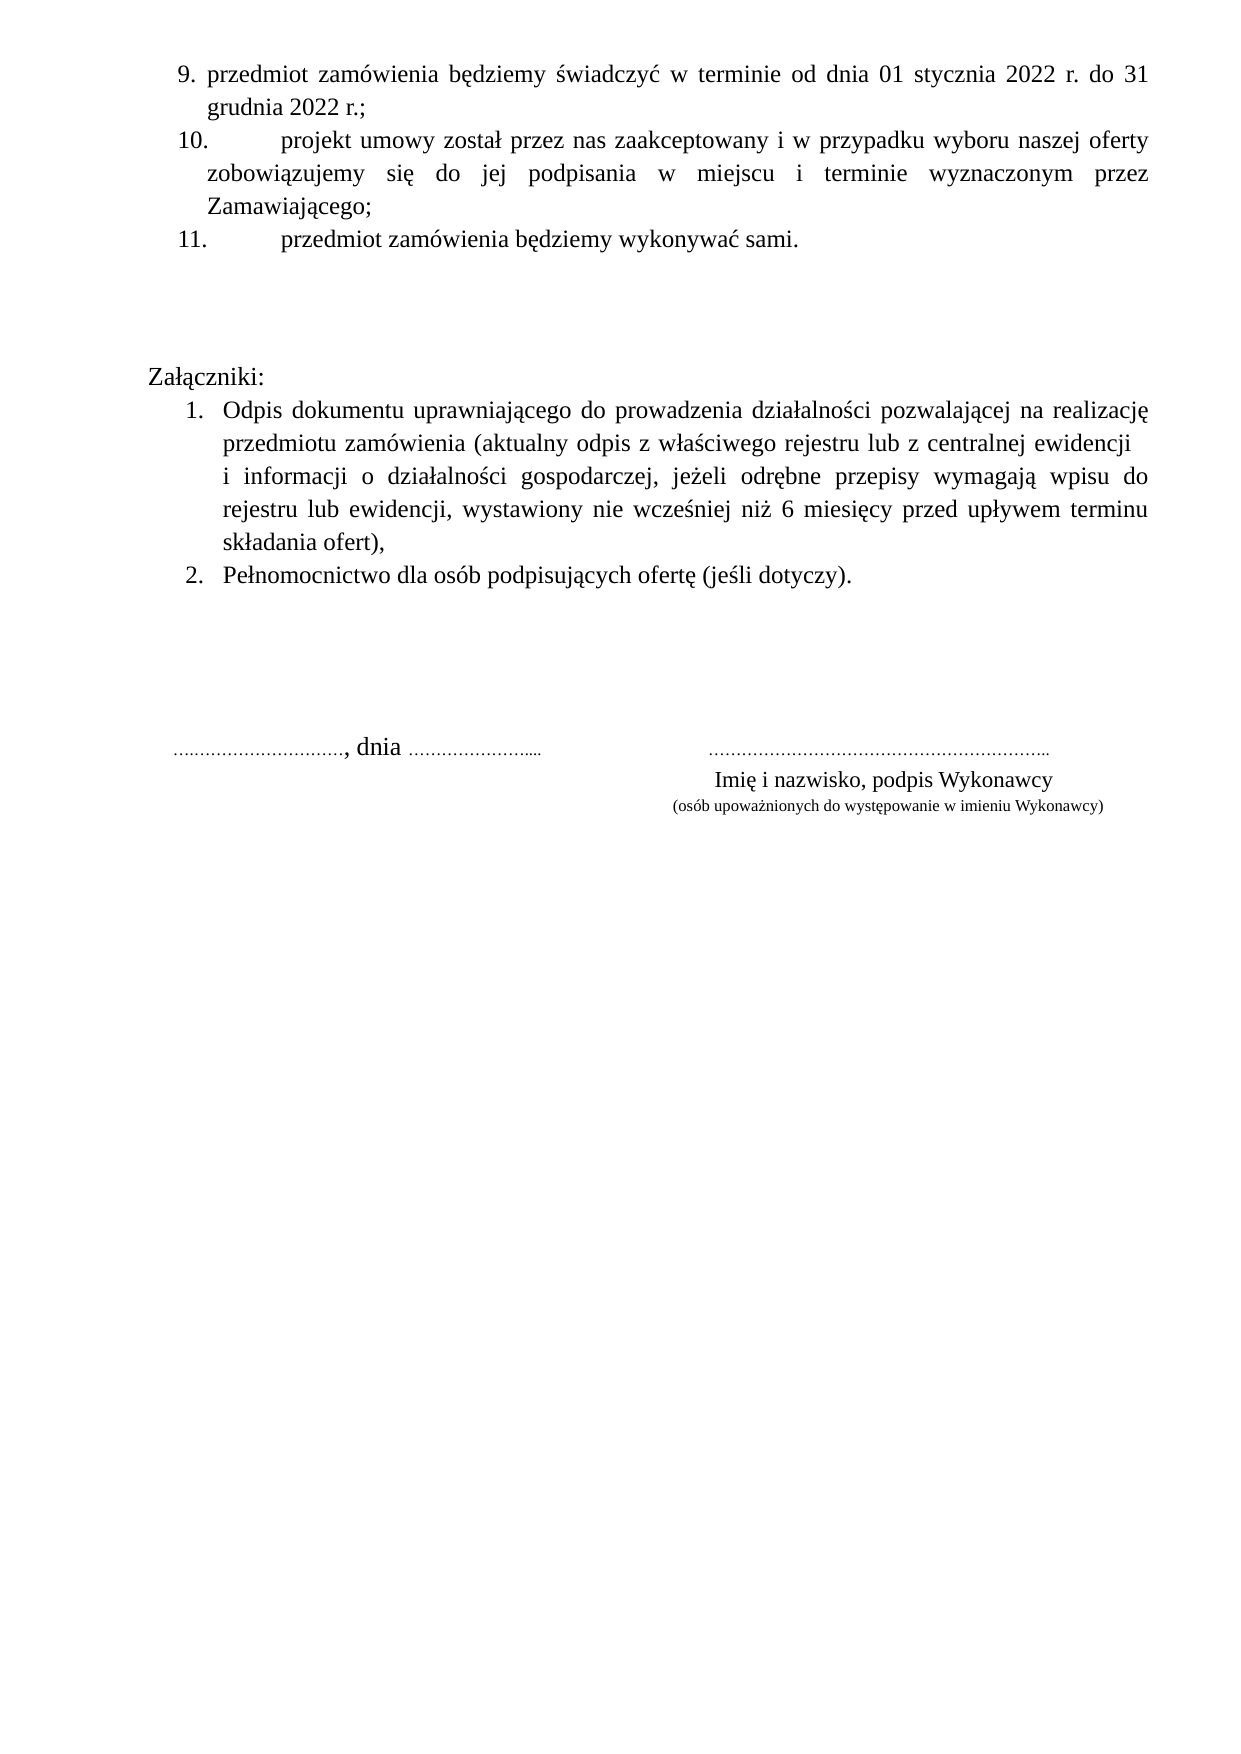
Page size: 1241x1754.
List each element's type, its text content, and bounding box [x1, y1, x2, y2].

list przedmiot zamówienia będziemy świadczyć w terminie od dnia 01 stycznia 2022 r. do 31 grudnia 2022 r.; [177, 59, 1150, 121]
text ….………………………, dnia ………………….... …………………………………………………….. [148, 731, 1150, 761]
list przedmiot zamówienia będziemy wykonywać sami. [177, 224, 1150, 253]
list Pełnomocnictwo dla osób podpisujących ofertę (jeśli dotyczy). [185, 560, 1150, 589]
text (osób upoważnionych do występowanie w imieniu Wykonawcy) [148, 796, 1150, 815]
list Odpis dokumentu uprawniającego do prowadzenia działalności pozwalającej na realizację przedmiotu zamówienia (aktualny odpis z właściwego rejestru lub z centralnej ewidencji i informacji o działalności gospodarczej, jeżeli odrębne przepisy wymagają wpisu do rejestru lub ewidencji, wystawiony nie wcześniej niż 6 miesięcy przed upływem terminu składania ofert), [185, 395, 1150, 556]
text Załączniki: [148, 361, 1150, 391]
text Imię i nazwisko, podpis Wykonawcy [148, 766, 1150, 792]
list projekt umowy został przez nas zaakceptowany i w przypadku wyboru naszej oferty zobowiązujemy się do jej podpisania w miejscu i terminie wyznaczonym przez Zamawiającego; [177, 125, 1150, 220]
